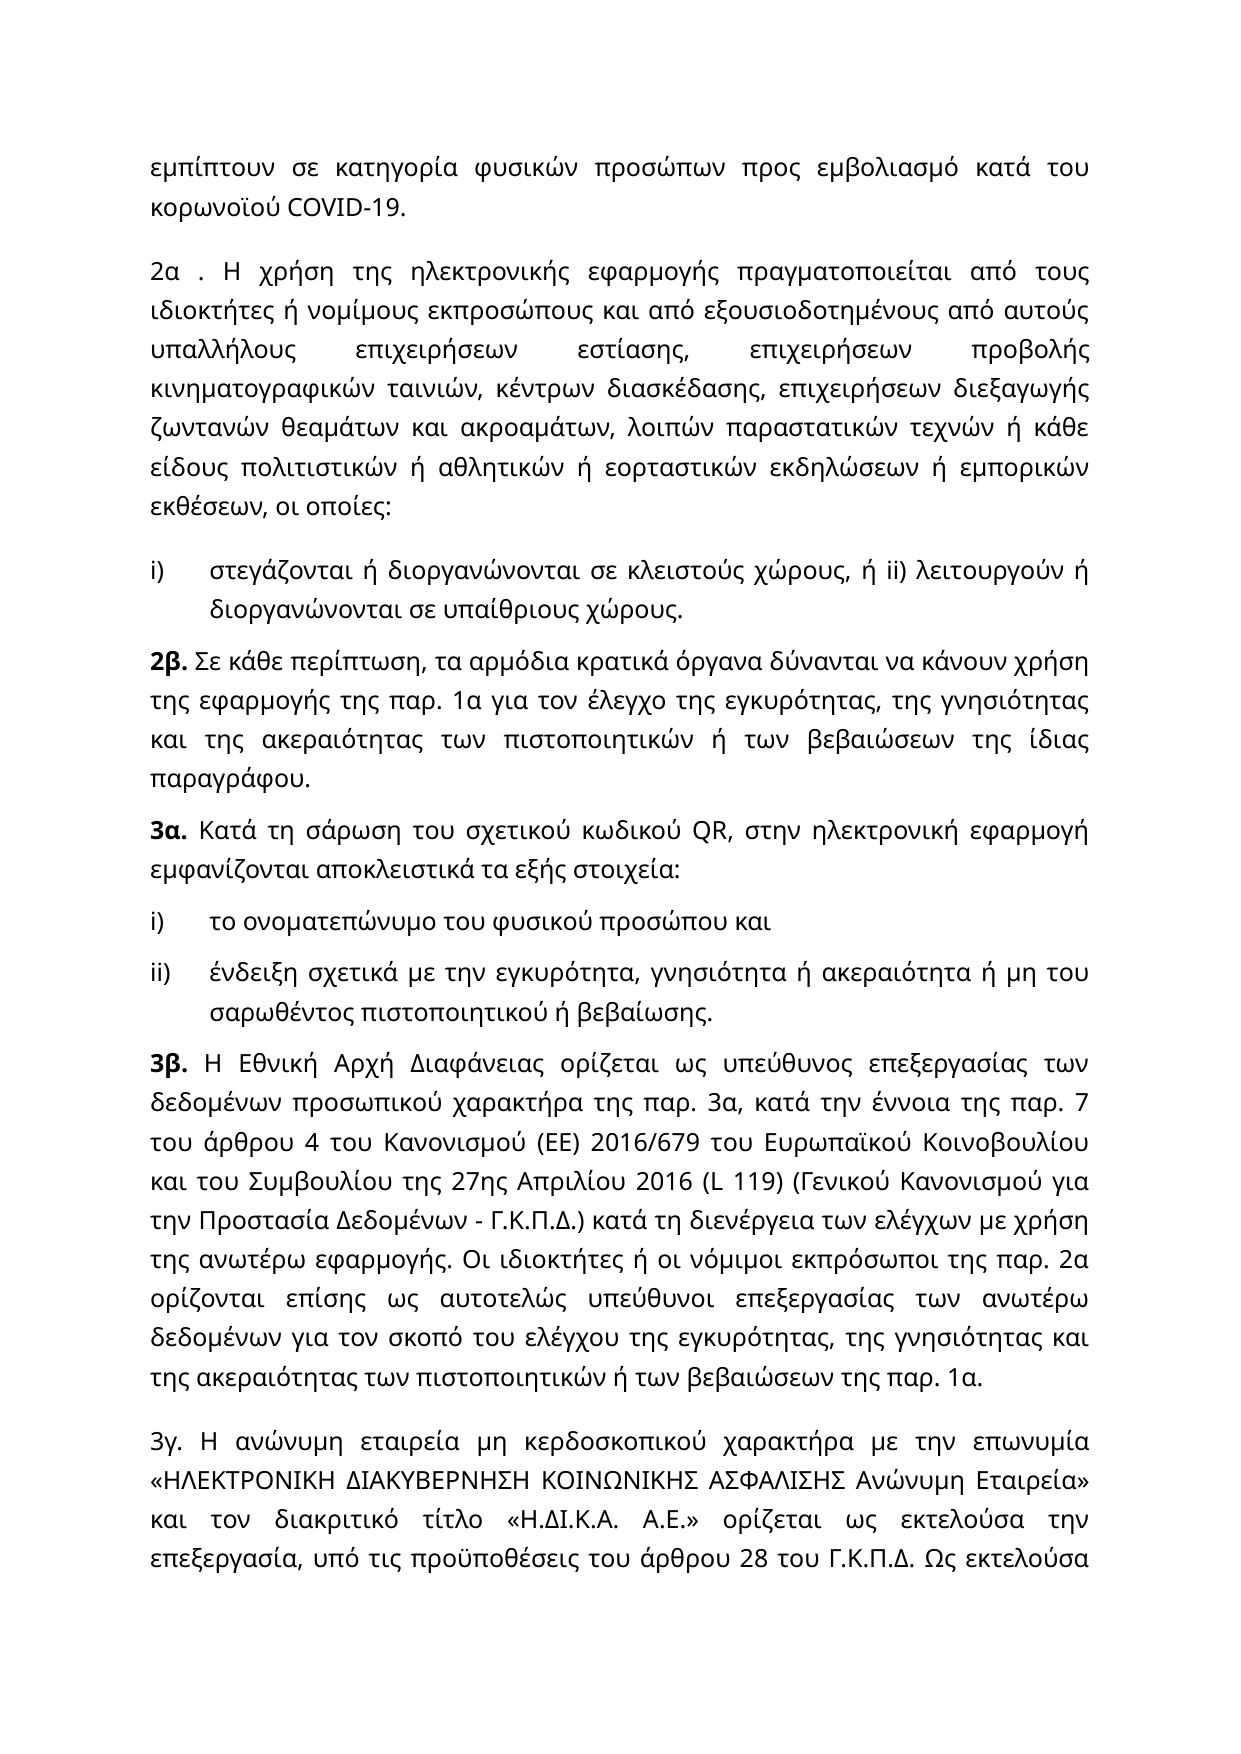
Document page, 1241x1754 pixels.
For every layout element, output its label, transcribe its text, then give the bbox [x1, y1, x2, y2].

list i) στεγάζονται ή διοργανώνονται σε κλειστούς χώρους, ή ii) λειτουργούν ή διοργανώνονται σε υπαίθριους χώρους. [150, 552, 1090, 626]
list ii) ένδειξη σχετικά με την εγκυρότητα, γνησιότητα ή ακεραιότητα ή μη του σαρωθέντος πιστοποιητικού ή βεβαίωσης. [150, 955, 1090, 1028]
list i) το ονοματεπώνυμο του φυσικού προσώπου και [150, 903, 1090, 937]
text 2β. Σε κάθε περίπτωση, τα αρμόδια κρατικά όργανα δύνανται να κάνουν χρήση της εφαρμογής της παρ. 1α για τον έλεγχο της εγκυρότητας, της γνησιότητας και της ακεραιότητας των πιστοποιητικών ή των βεβαιώσεων της ίδιας παραγράφου. [150, 643, 1090, 795]
text 3γ. Η ανώνυμη εταιρεία μη κερδοσκοπικού χαρακτήρα με την επωνυμία «ΗΛΕΚΤΡΟΝΙΚΗ ΔΙΑΚΥΒΕΡΝΗΣΗ ΚΟΙΝΩΝΙΚΗΣ ΑΣΦΑΛΙΣΗΣ Ανώνυμη Εταιρεία» και τον διακριτικό τίτλο «Η.ΔΙ.Κ.Α. Α.Ε.» ορίζεται ως εκτελούσα την επεξεργασία, υπό τις προϋποθέσεις του άρθρου 28 του Γ.Κ.Π.Δ. Ως εκτελούσα [150, 1423, 1090, 1575]
text 2α . Η χρήση της ηλεκτρονικής εφαρμογής πραγματοποιείται από τους ιδιοκτήτες ή νομίμους εκπροσώπους και από εξουσιοδοτημένους από αυτούς υπαλλήλους επιχειρήσεων εστίασης, επιχειρήσεων προβολής κινηματογραφικών ταινιών, κέντρων διασκέδασης, επιχειρήσεων διεξαγωγής ζωντανών θεαμάτων και ακροαμάτων, λοιπών παραστατικών τεχνών ή κάθε είδους πολιτιστικών ή αθλητικών ή εορταστικών εκδηλώσεων ή εμπορικών εκθέσεων, οι οποίες: [150, 253, 1090, 522]
text εμπίπτουν σε κατηγορία φυσικών προσώπων προς εμβολιασμό κατά του κορωνοϊού COVID-19. [150, 150, 1090, 223]
text 3β. Η Εθνική Αρχή Διαφάνειας ορίζεται ως υπεύθυνος επεξεργασίας των δεδομένων προσωπικού χαρακτήρα της παρ. 3α, κατά την έννοια της παρ. 7 του άρθρου 4 του Κανονισμού (ΕΕ) 2016/679 του Ευρωπαϊκού Κοινοβουλίου και του Συμβουλίου της 27ης Απριλίου 2016 (L 119) (Γενικού Κανονισμού για την Προστασία Δεδομένων - Γ.Κ.Π.Δ.) κατά τη διενέργεια των ελέγχων με χρήση της ανωτέρω εφαρμογής. Οι ιδιοκτήτες ή οι νόμιμοι εκπρόσωποι της παρ. 2α ορίζονται επίσης ως αυτοτελώς υπεύθυνοι επεξεργασίας των ανωτέρω δεδομένων για τον σκοπό του ελέγχου της εγκυρότητας, της γνησιότητας και της ακεραιότητας των πιστοποιητικών ή των βεβαιώσεων της παρ. 1α. [150, 1046, 1090, 1393]
text 3α. Κατά τη σάρωση του σχετικού κωδικού QR, στην ηλεκτρονική εφαρμογή εμφανίζονται αποκλειστικά τα εξής στοιχεία: [150, 812, 1090, 886]
